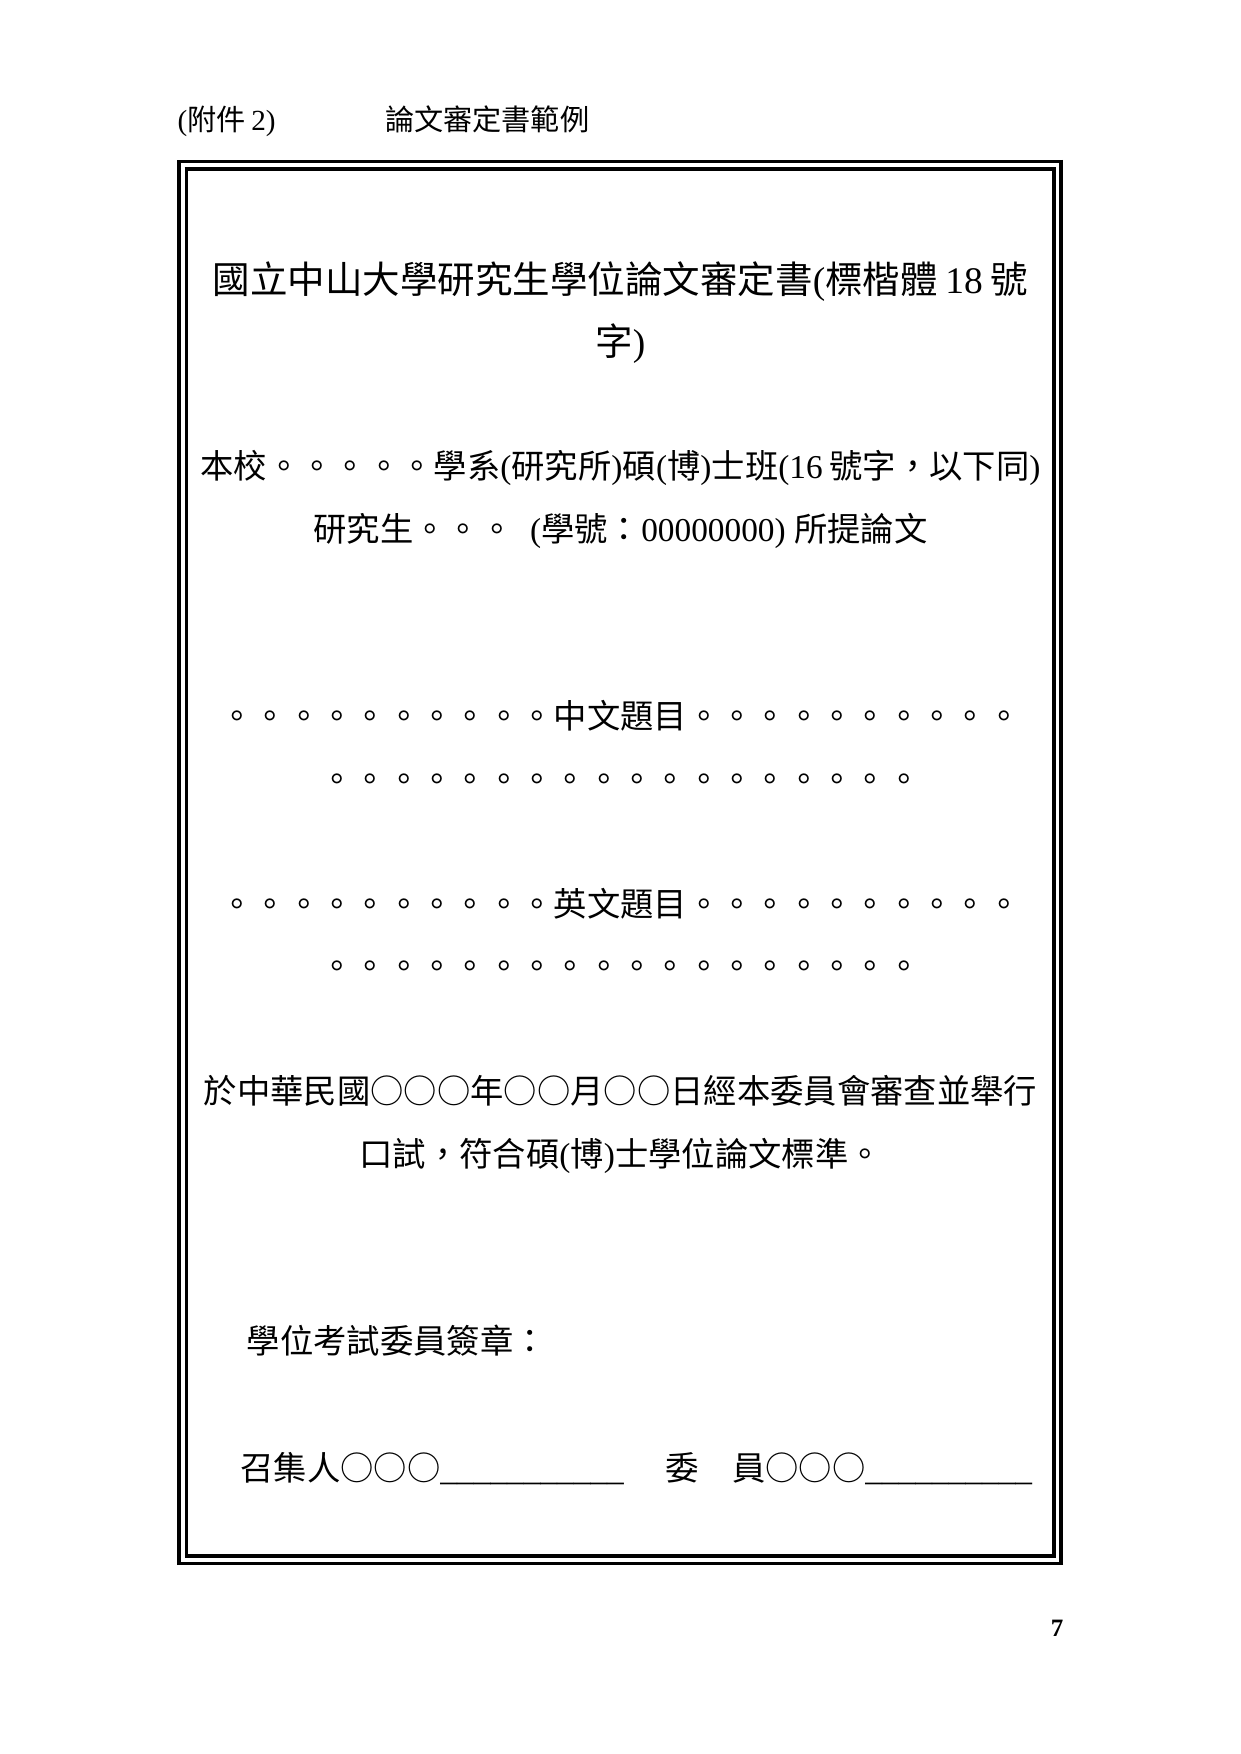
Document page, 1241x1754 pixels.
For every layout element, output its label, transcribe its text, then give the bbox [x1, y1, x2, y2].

text (附件2) 論文審定書範例 [177, 96, 1063, 138]
text 。。。。。。。。。。。。。。。。。。 [188, 910, 1052, 985]
text 本校。。。。。學系(研究所)碩(博)士班(16號字，以下同) [188, 410, 1052, 472]
text 於中華民國○○○年○○月○○日經本委員會審查並舉行 [188, 1035, 1052, 1097]
text 。。。。。。。。。。中文題目。。。。。。。。。。 [188, 660, 1052, 722]
text 。。。。。。。。。。。。。。。。。。 [188, 722, 1052, 798]
text 學位考試委員簽章： [188, 1285, 1052, 1360]
text [181, 1285, 185, 1360]
text 研究生。。。 (學號：00000000) 所提論文 [188, 472, 1052, 548]
text 召集人○○○___________ 委 員○○○__________ [181, 1428, 1059, 1562]
text 國立中山大學研究生學位論文審定書(標楷體18號字) [188, 222, 1052, 360]
text [181, 222, 185, 360]
text 。。。。。。。。。。英文題目。。。。。。。。。。 [188, 847, 1052, 910]
text 口試，符合碩(博)士學位論文標準。 [188, 1097, 1052, 1173]
